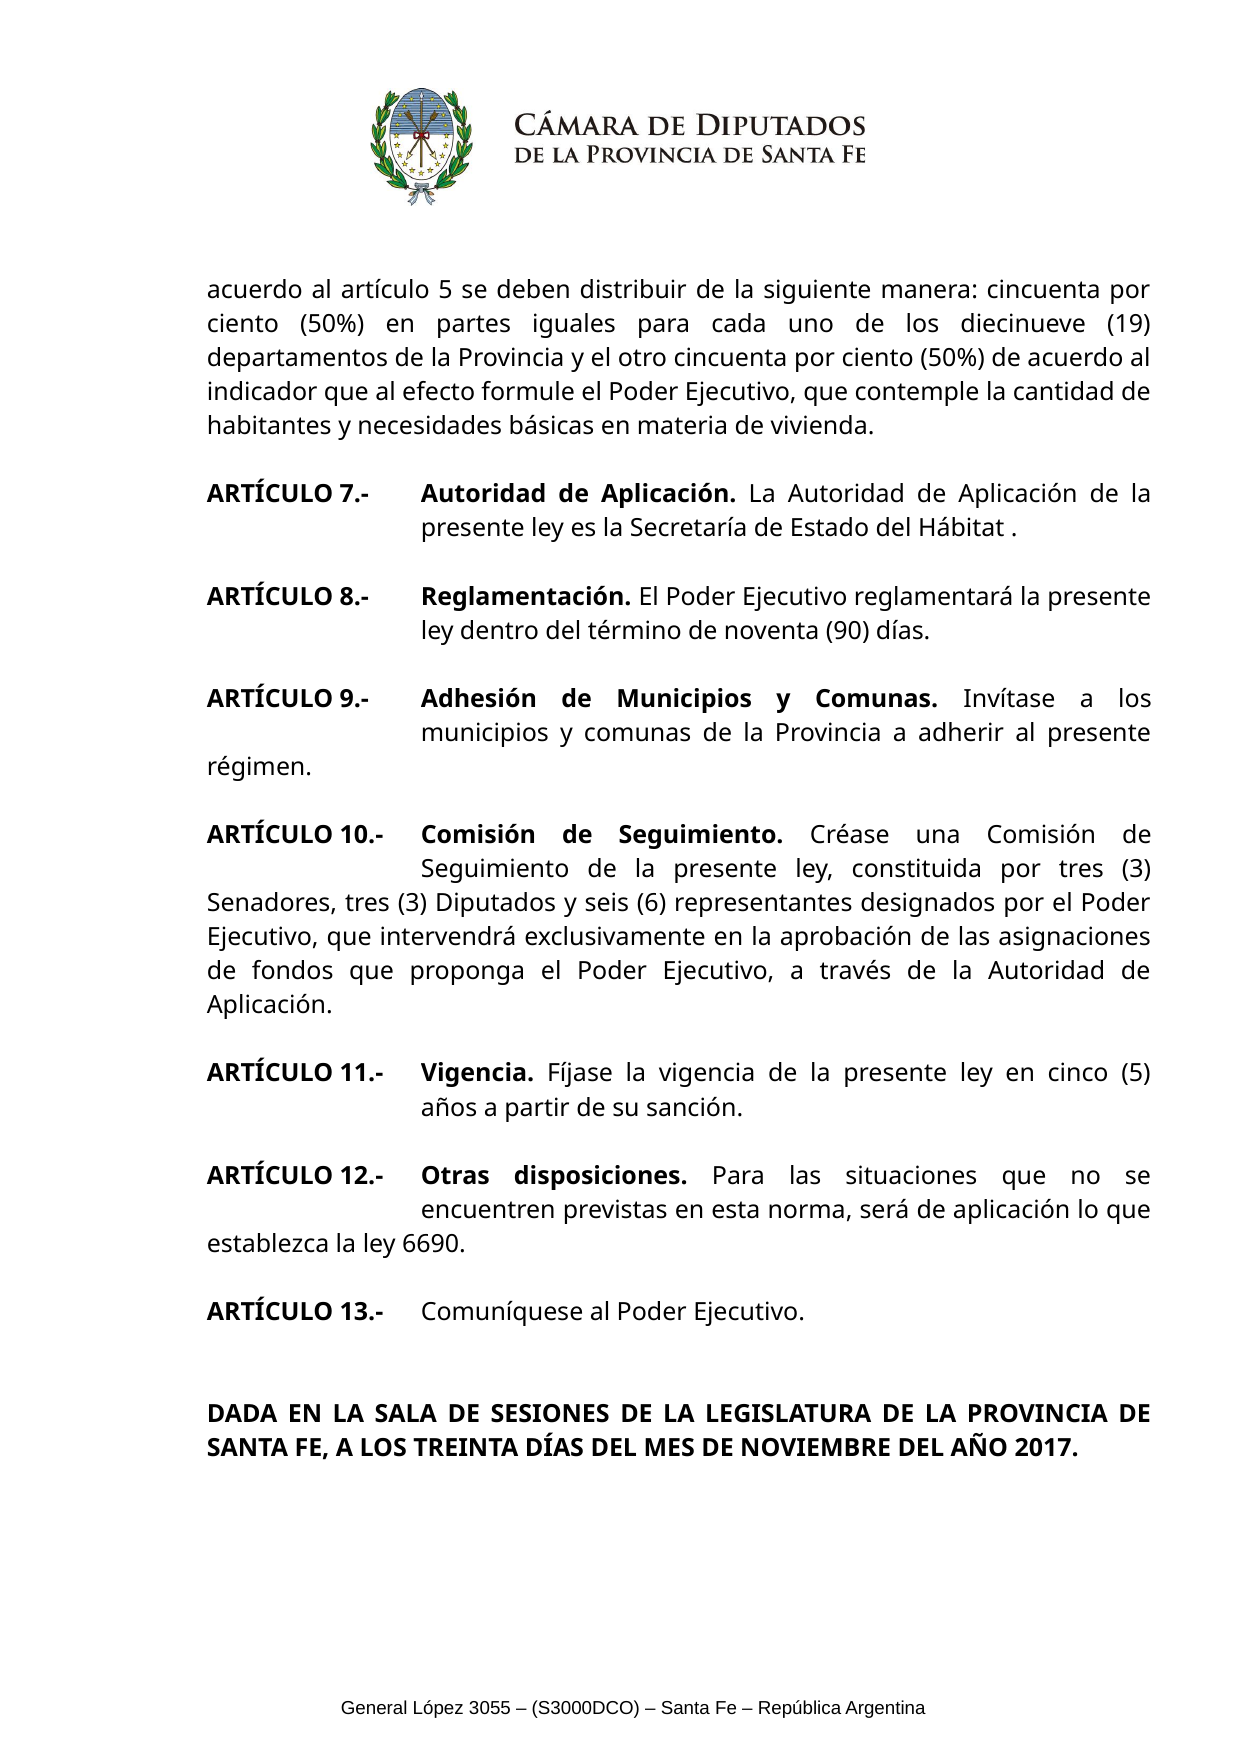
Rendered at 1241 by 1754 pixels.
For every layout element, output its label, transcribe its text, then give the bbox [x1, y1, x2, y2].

text Comisión de Seguimiento. Créase una Comisión de Seguimiento de la presente ley, constituida por tres (3) Senadores, tres (3) Diputados y seis (6) representantes designados por el Poder Ejecutivo, que intervendrá exclusivamente en la aprobación de las asignaciones de fondos que proponga el Poder Ejecutivo, a través de la Autoridad de Aplicación. [207, 817, 1152, 1021]
text acuerdo al artículo 5 se deben distribuir de la siguiente manera: cincuenta por ciento (50%) en partes iguales para cada uno de los diecinueve (19) departamentos de la Provincia y el otro cincuenta por ciento (50%) de acuerdo al indicador que al efecto formule el Poder Ejecutivo, que contemple la cantidad de habitantes y necesidades básicas en materia de vivienda. [207, 272, 1152, 442]
table_header ARTÍCULO 7.- [207, 476, 421, 526]
table_header ARTÍCULO 12.- [207, 1157, 421, 1208]
picture [370, 88, 866, 210]
text Autoridad de Aplicación. La Autoridad de Aplicación de la presente ley es la Secretaría de Estado del Hábitat . [207, 476, 1152, 544]
text Otras disposiciones. Para las situaciones que no se encuentren previstas en esta norma, será de aplicación lo que establezca la ley 6690. [207, 1157, 1152, 1259]
text Reglamentación. El Poder Ejecutivo reglamentará la presente ley dentro del término de noventa (90) días. [207, 578, 1152, 646]
table_header ARTÍCULO 9.- [207, 680, 421, 731]
table_header ARTÍCULO 10.- [207, 817, 421, 867]
text Vigencia. Fíjase la vigencia de la presente ley en cinco (5) años a partir de su sanción. [207, 1055, 1152, 1123]
table_header ARTÍCULO 11.- [207, 1055, 421, 1105]
text Comuníquese al Poder Ejecutivo. [207, 1293, 1152, 1328]
table_header ARTÍCULO 13.- [207, 1294, 421, 1344]
text Adhesión de Municipios y Comunas. Invítase a los municipios y comunas de la Provincia a adherir al presente régimen. [207, 680, 1152, 783]
table_header ARTÍCULO 8.- [207, 578, 421, 628]
text DADA EN LA SALA DE SESIONES DE LA LEGISLATURA DE LA PROVINCIA DE SANTA FE, A LOS TREINTA DÍAS DEL MES DE NOVIEMBRE DEL AÑO 2017. [207, 1396, 1152, 1464]
